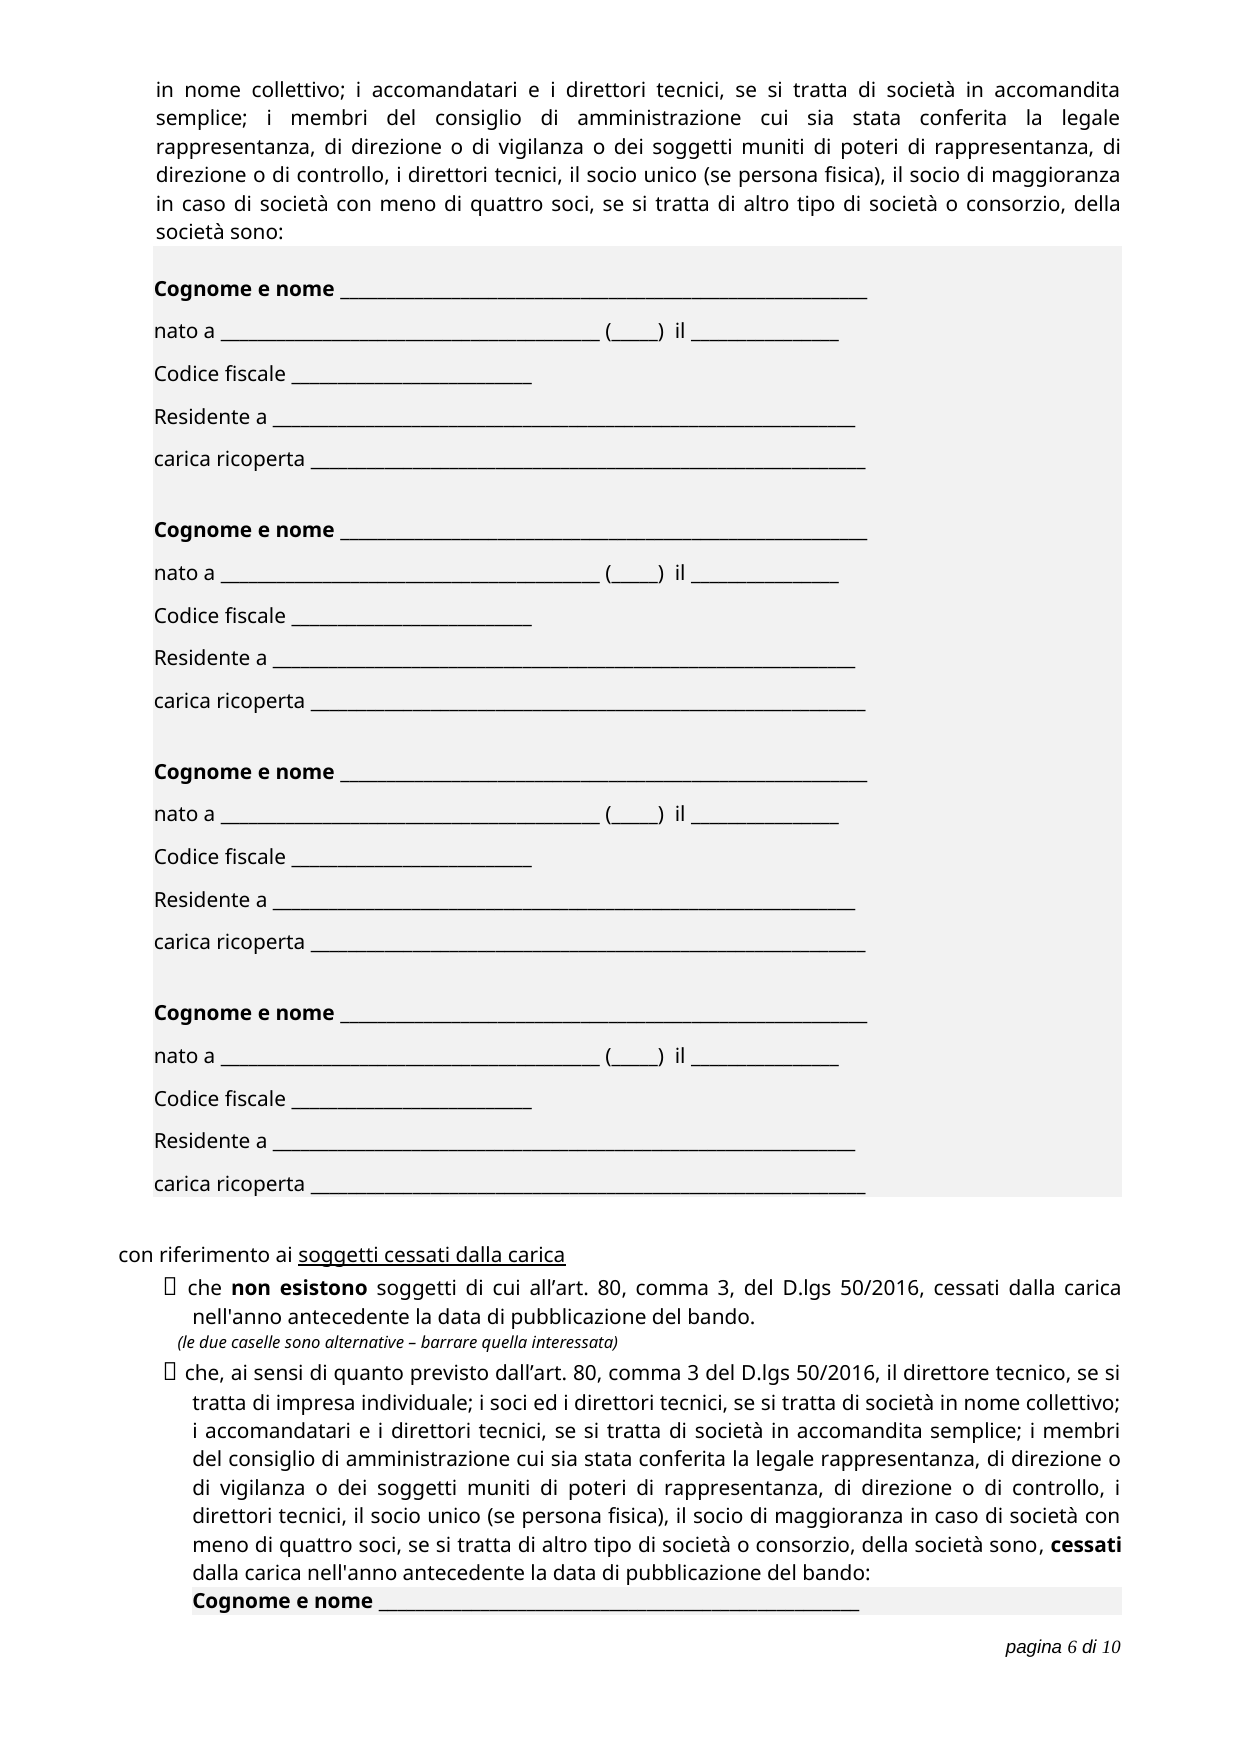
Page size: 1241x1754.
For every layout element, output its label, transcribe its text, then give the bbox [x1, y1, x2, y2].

list in nome collettivo; i accomandatari e i direttori tecnici, se si tratta di società in accomandita semplice; i membri del consiglio di amministrazione cui sia stata conferita la legale rappresentanza, di direzione o di vigilanza o dei soggetti muniti di poteri di rappresentanza, di direzione o di controllo, i direttori tecnici, il socio unico (se persona fisica), il socio di maggioranza in caso di società con meno di quattro soci, se si tratta di altro tipo di società o consorzio, della società sono: [118, 75, 1122, 246]
text Codice fiscale __________________________ [153, 359, 1122, 388]
text carica ricoperta ____________________________________________________________ [153, 1169, 1122, 1197]
text (le due caselle sono alternative – barrare quella interessata) [177, 1331, 1101, 1353]
text con riferimento ai soggetti cessati dalla carica [118, 1240, 1122, 1268]
text Cognome e nome _________________________________________________________ [153, 998, 1122, 1027]
text Codice fiscale __________________________ [153, 601, 1122, 629]
text Cognome e nome _________________________________________________________ [153, 757, 1122, 785]
text  che non esistono soggetti di cui all’art. 80, comma 3, del D.lgs 50/2016, cessati dalla carica nell'anno antecedente la data di pubblicazione del bando. [162, 1268, 1122, 1331]
text Residente a _______________________________________________________________ [153, 643, 1122, 672]
text Residente a _______________________________________________________________ [153, 885, 1122, 913]
text Codice fiscale __________________________ [153, 842, 1122, 871]
text Codice fiscale __________________________ [153, 1084, 1122, 1112]
text  che, ai sensi di quanto previsto dall’art. 80, comma 3 del D.lgs 50/2016, il direttore tecnico, se si tratta di impresa individuale; i soci ed i direttori tecnici, se si tratta di società in nome collettivo; i accomandatari e i direttori tecnici, se si tratta di società in accomandita semplice; i membri del consiglio di amministrazione cui sia stata conferita la legale rappresentanza, di direzione o di vigilanza o dei soggetti muniti di poteri di rappresentanza, di direzione o di controllo, i direttori tecnici, il socio unico (se persona fisica), il socio di maggioranza in caso di società con meno di quattro soci, se si tratta di altro tipo di società o consorzio, della società sono, cessati dalla carica nell'anno antecedente la data di pubblicazione del bando: [162, 1353, 1122, 1587]
text carica ricoperta ____________________________________________________________ [153, 686, 1122, 714]
text Residente a _______________________________________________________________ [153, 1126, 1122, 1155]
text Residente a _______________________________________________________________ [153, 402, 1122, 430]
text nato a _________________________________________ (_____) il ________________ [153, 317, 1122, 345]
text Cognome e nome _________________________________________________________ [153, 274, 1122, 302]
text nato a _________________________________________ (_____) il ________________ [153, 558, 1122, 587]
text nato a _________________________________________ (_____) il ________________ [153, 1041, 1122, 1069]
text nato a _________________________________________ (_____) il ________________ [153, 799, 1122, 828]
text carica ricoperta ____________________________________________________________ [153, 927, 1122, 956]
text Cognome e nome ____________________________________________________ [192, 1587, 1122, 1615]
text carica ricoperta ____________________________________________________________ [153, 444, 1122, 473]
text Cognome e nome _________________________________________________________ [153, 516, 1122, 544]
